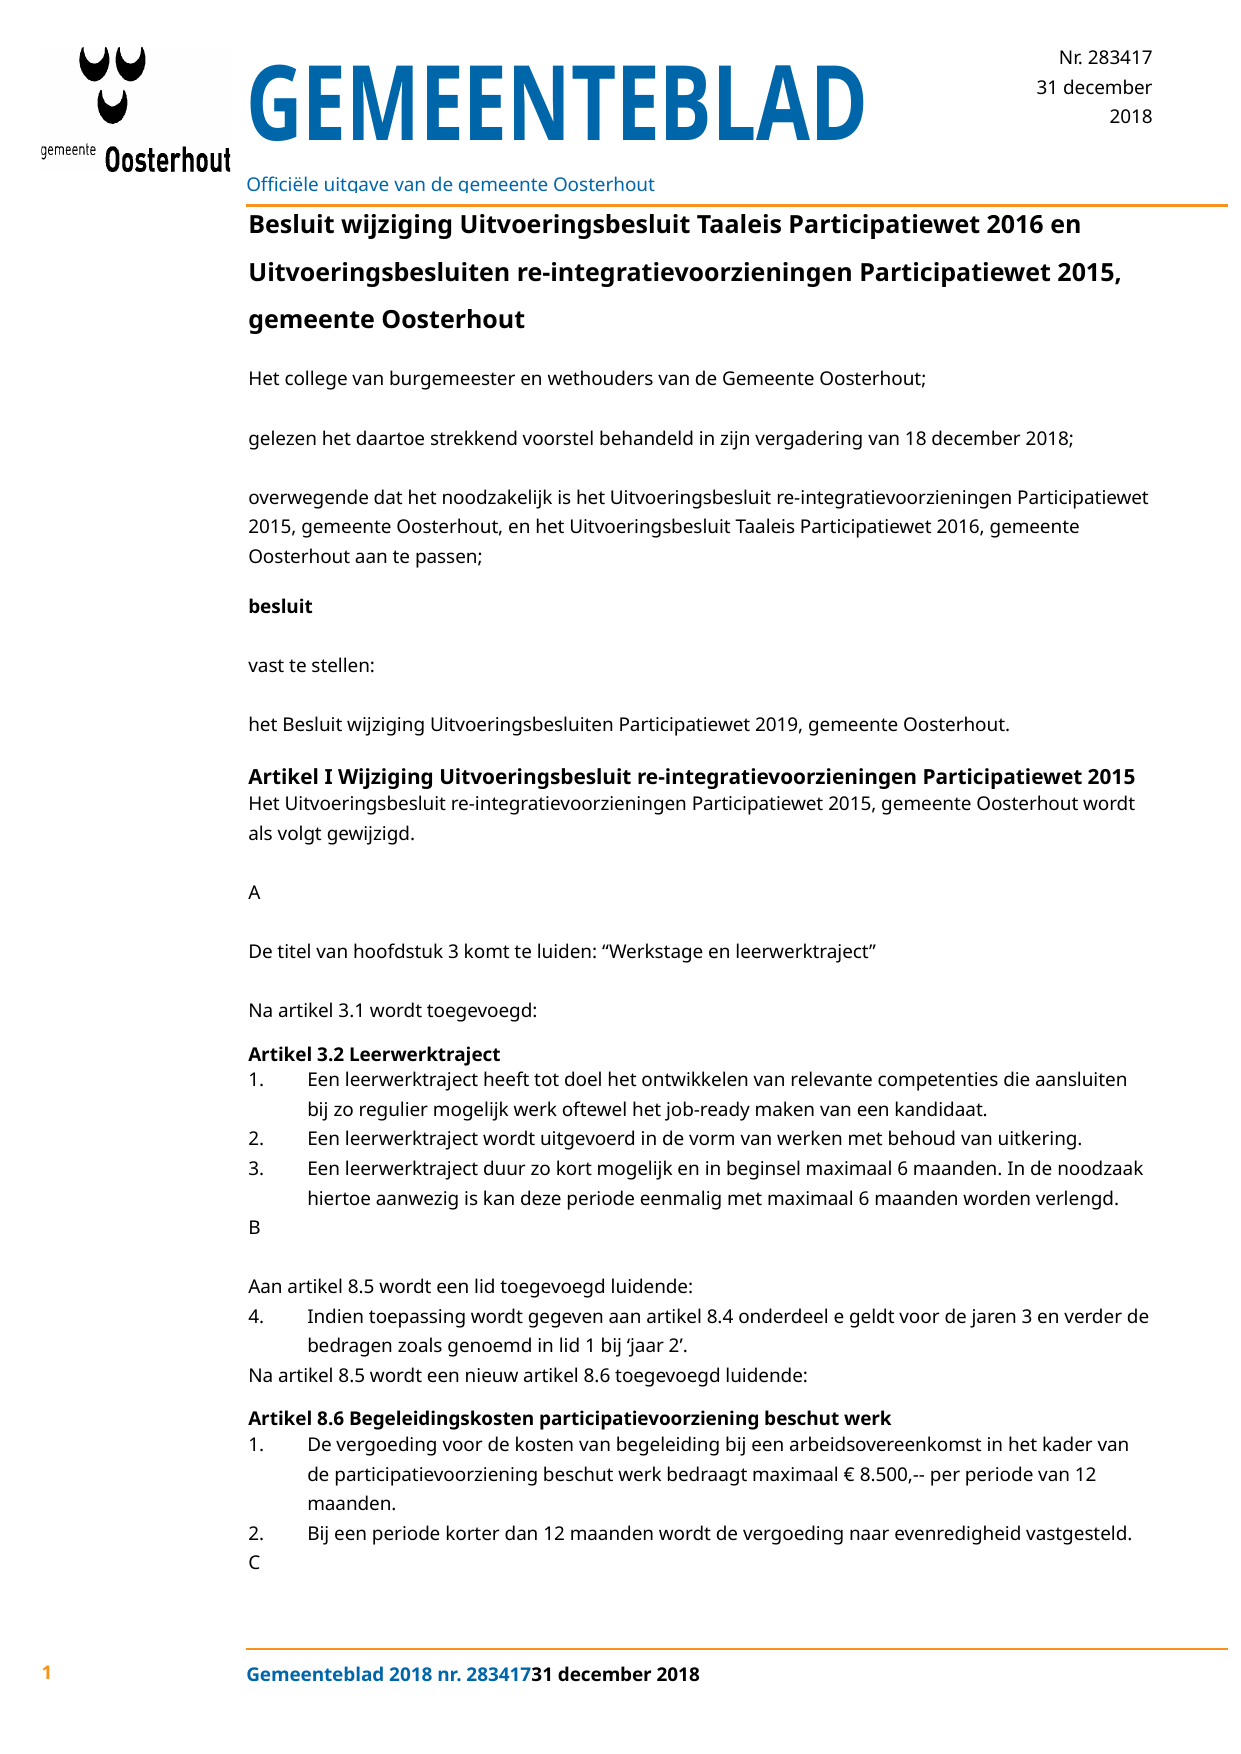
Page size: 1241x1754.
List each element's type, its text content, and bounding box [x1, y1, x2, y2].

text Besluit wijziging Uitvoeringsbesluit Taaleis Participatiewet 2016 en Uitvoeringsbesluiten re-integratievoorzieningen Participatiewet 2015, gemeente Oosterhout [248, 207, 1152, 336]
text besluit [248, 593, 1152, 619]
text het Besluit wijziging Uitvoeringsbesluiten Participatiewet 2019, gemeente Oosterhout. [248, 712, 1152, 737]
text C [248, 1549, 1152, 1575]
list Een leerwerktraject duur zo kort mogelijk en in beginsel maximaal 6 maanden. In de noodzaak hiertoe aanwezig is kan deze periode eenmalig met maximaal 6 maanden worden verlengd. [248, 1155, 1152, 1211]
text Artikel I Wijziging Uitvoeringsbesluit re-integratievoorzieningen Participatiewet 2015 [248, 762, 1152, 791]
text vast te stellen: [248, 652, 1152, 678]
text Aan artikel 8.5 wordt een lid toegevoegd luidende: [248, 1273, 1152, 1299]
list Bij een periode korter dan 12 maanden wordt de vergoeding naar evenredigheid vastgesteld. [248, 1520, 1152, 1546]
list Indien toepassing wordt gegeven aan artikel 8.4 onderdeel e geldt voor de jaren 3 en verder de bedragen zoals genoemd in lid 1 bij ‘jaar 2’. [248, 1303, 1152, 1358]
list De vergoeding voor de kosten van begeleiding bij een arbeidsovereenkomst in het kader van de participatievoorziening beschut werk bedraagt maximaal € 8.500,-- per periode van 12 maanden. [248, 1431, 1152, 1516]
text Artikel 8.6 Begeleidingskosten participatievoorziening beschut werk [248, 1405, 1152, 1431]
text overwegende dat het noodzakelijk is het Uitvoeringsbesluit re-integratievoorzieningen Participatiewet 2015, gemeente Oosterhout, en het Uitvoeringsbesluit Taaleis Participatiewet 2016, gemeente Oosterhout aan te passen; [248, 484, 1152, 569]
list Een leerwerktraject heeft tot doel het ontwikkelen van relevante competenties die aansluiten bij zo regulier mogelijk werk oftewel het job-ready maken van een kandidaat. [248, 1066, 1152, 1122]
text Het college van burgemeester en wethouders van de Gemeente Oosterhout; [248, 366, 1152, 391]
text Het Uitvoeringsbesluit re-integratievoorzieningen Participatiewet 2015, gemeente Oosterhout wordt als volgt gewijzigd. [248, 791, 1152, 846]
list Een leerwerktraject wordt uitgevoerd in de vorm van werken met behoud van uitkering. [248, 1126, 1152, 1151]
text Na artikel 8.5 wordt een nieuw artikel 8.6 toegevoegd luidende: [248, 1362, 1152, 1388]
text Na artikel 3.1 wordt toegevoegd: [248, 998, 1152, 1023]
text Artikel 3.2 Leerwerktraject [248, 1041, 1152, 1066]
picture [41, 47, 231, 172]
text De titel van hoofdstuk 3 komt te luiden: “Werkstage en leerwerktraject” [248, 938, 1152, 964]
text gelezen het daartoe strekkend voorstel behandeld in zijn vergadering van 18 december 2018; [248, 425, 1152, 450]
text B [248, 1214, 1152, 1240]
text A [248, 879, 1152, 905]
